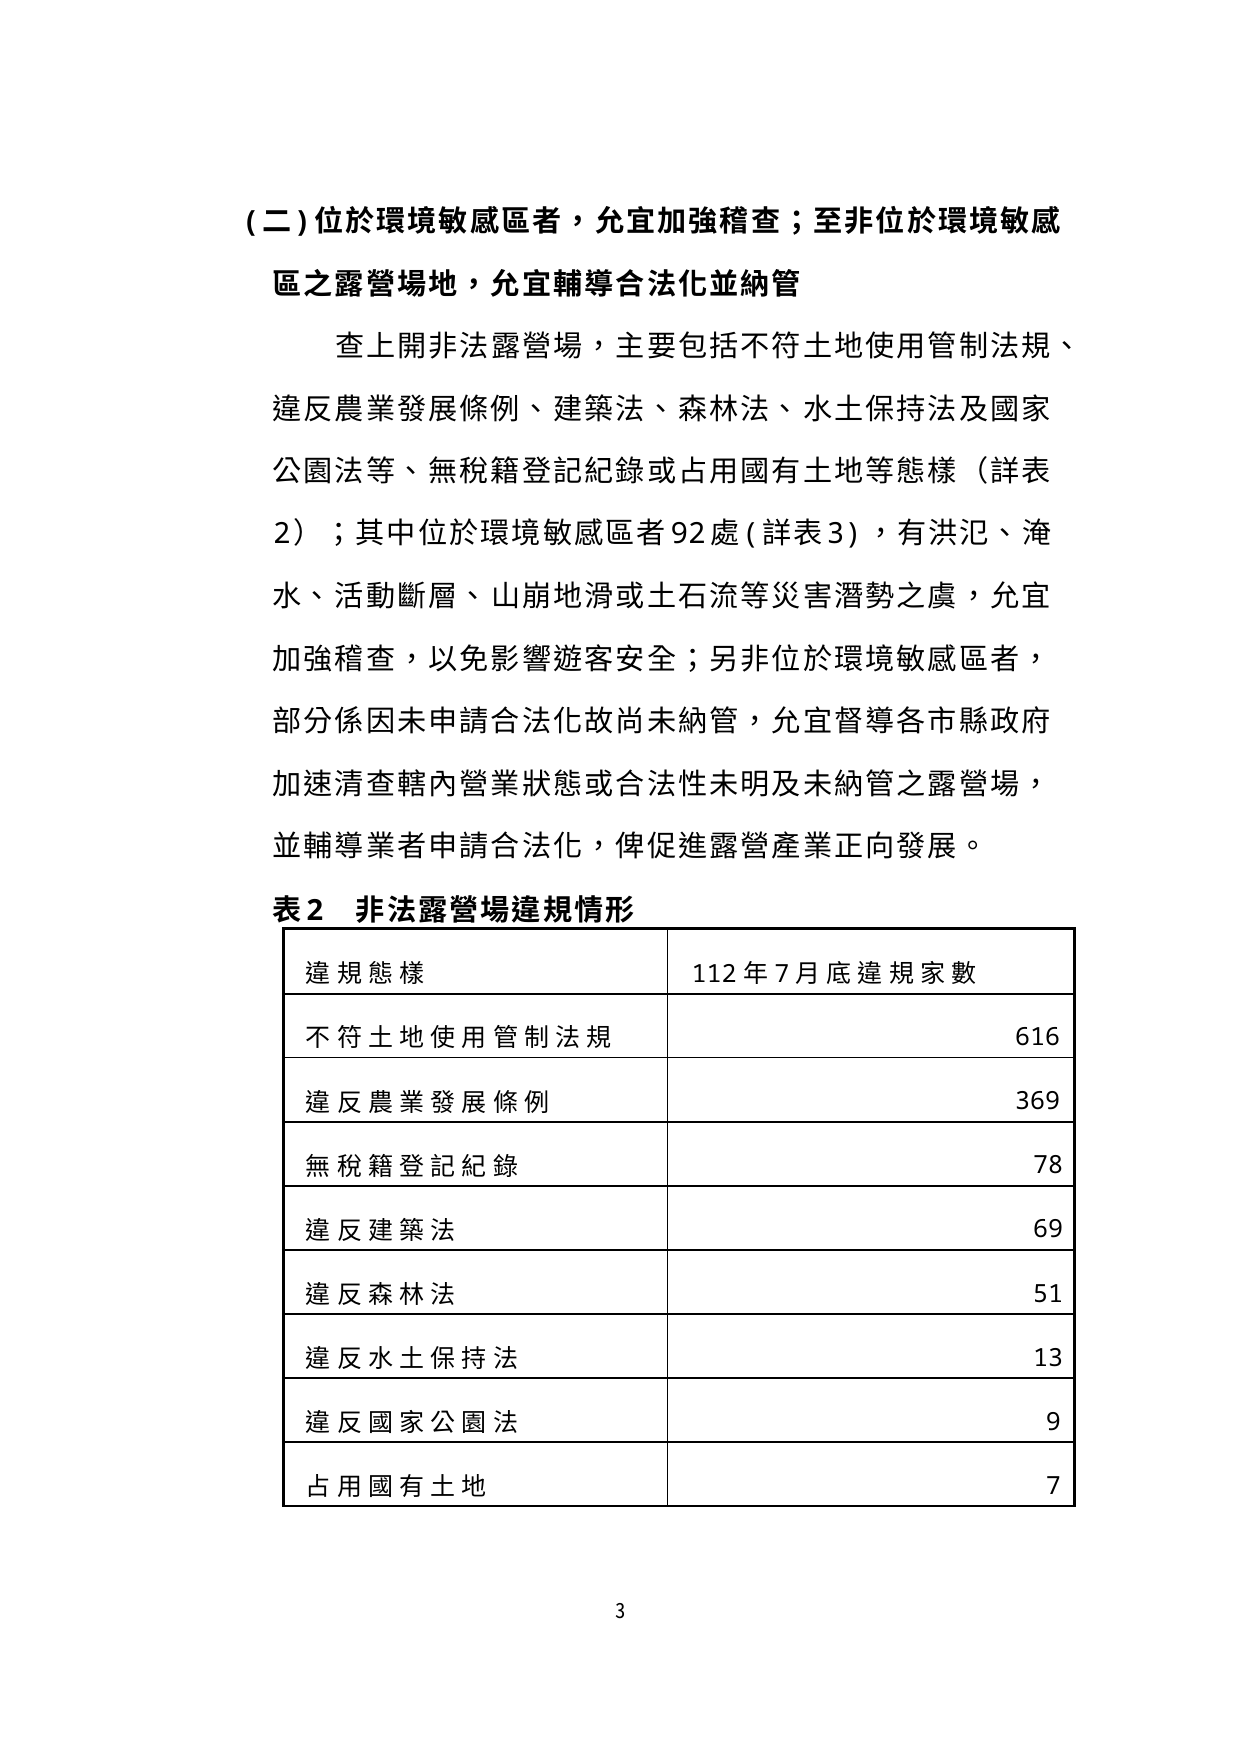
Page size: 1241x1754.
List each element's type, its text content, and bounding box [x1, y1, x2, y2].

table_cell 51 [668, 1251, 1073, 1313]
table_cell 違反森林法 [285, 1251, 667, 1313]
table_cell 違反建築法 [285, 1187, 667, 1249]
table_cell 13 [668, 1315, 1073, 1377]
text (二)位於環境敏感區者，允宜加強稽查；至非位於環境敏感區之露營場地，允宜輔導合法化並納管 [236, 177, 1063, 302]
table_cell 9 [668, 1379, 1073, 1441]
text 查上開非法露營場，主要包括不符土地使用管制法規、違反農業發展條例、建築法、森林法、水土保持法及國家公園法等、無稅籍登記紀錄或占用國有土地等態樣（詳表2）；其中位於環境敏感區者92處(詳表3)，有洪氾、淹水、活動斷層、山崩地滑或土石流等災害潛勢之虞，允宜加強稽查，以免影響遊客安全；另非位於環境敏感區者，部分係因未申請合法化故尚未納管，允宜督導各市縣政府加速清查轄內營業狀態或合法性未明及未納管之露營場，並輔導業者申請合法化，俾促進露營產業正向發展。 [266, 302, 1063, 865]
table_cell 69 [668, 1187, 1073, 1249]
table_cell 違反國家公園法 [285, 1379, 667, 1441]
table_cell 占用國有土地 [285, 1443, 667, 1505]
text 表2 非法露營場違規情形 [266, 865, 1065, 927]
table_header 違規態樣 [285, 930, 667, 993]
table_cell 違反水土保持法 [285, 1315, 667, 1377]
table_header 112年7月底違規家數 [668, 930, 1073, 993]
table_cell 無稅籍登記紀錄 [285, 1123, 667, 1185]
table_cell 違反農業發展條例 [285, 1058, 667, 1121]
table_cell 7 [668, 1443, 1073, 1505]
table_cell 78 [668, 1123, 1073, 1185]
table_cell 616 [668, 995, 1073, 1057]
table_cell 不符土地使用管制法規 [285, 995, 667, 1057]
table_cell 369 [668, 1058, 1073, 1121]
